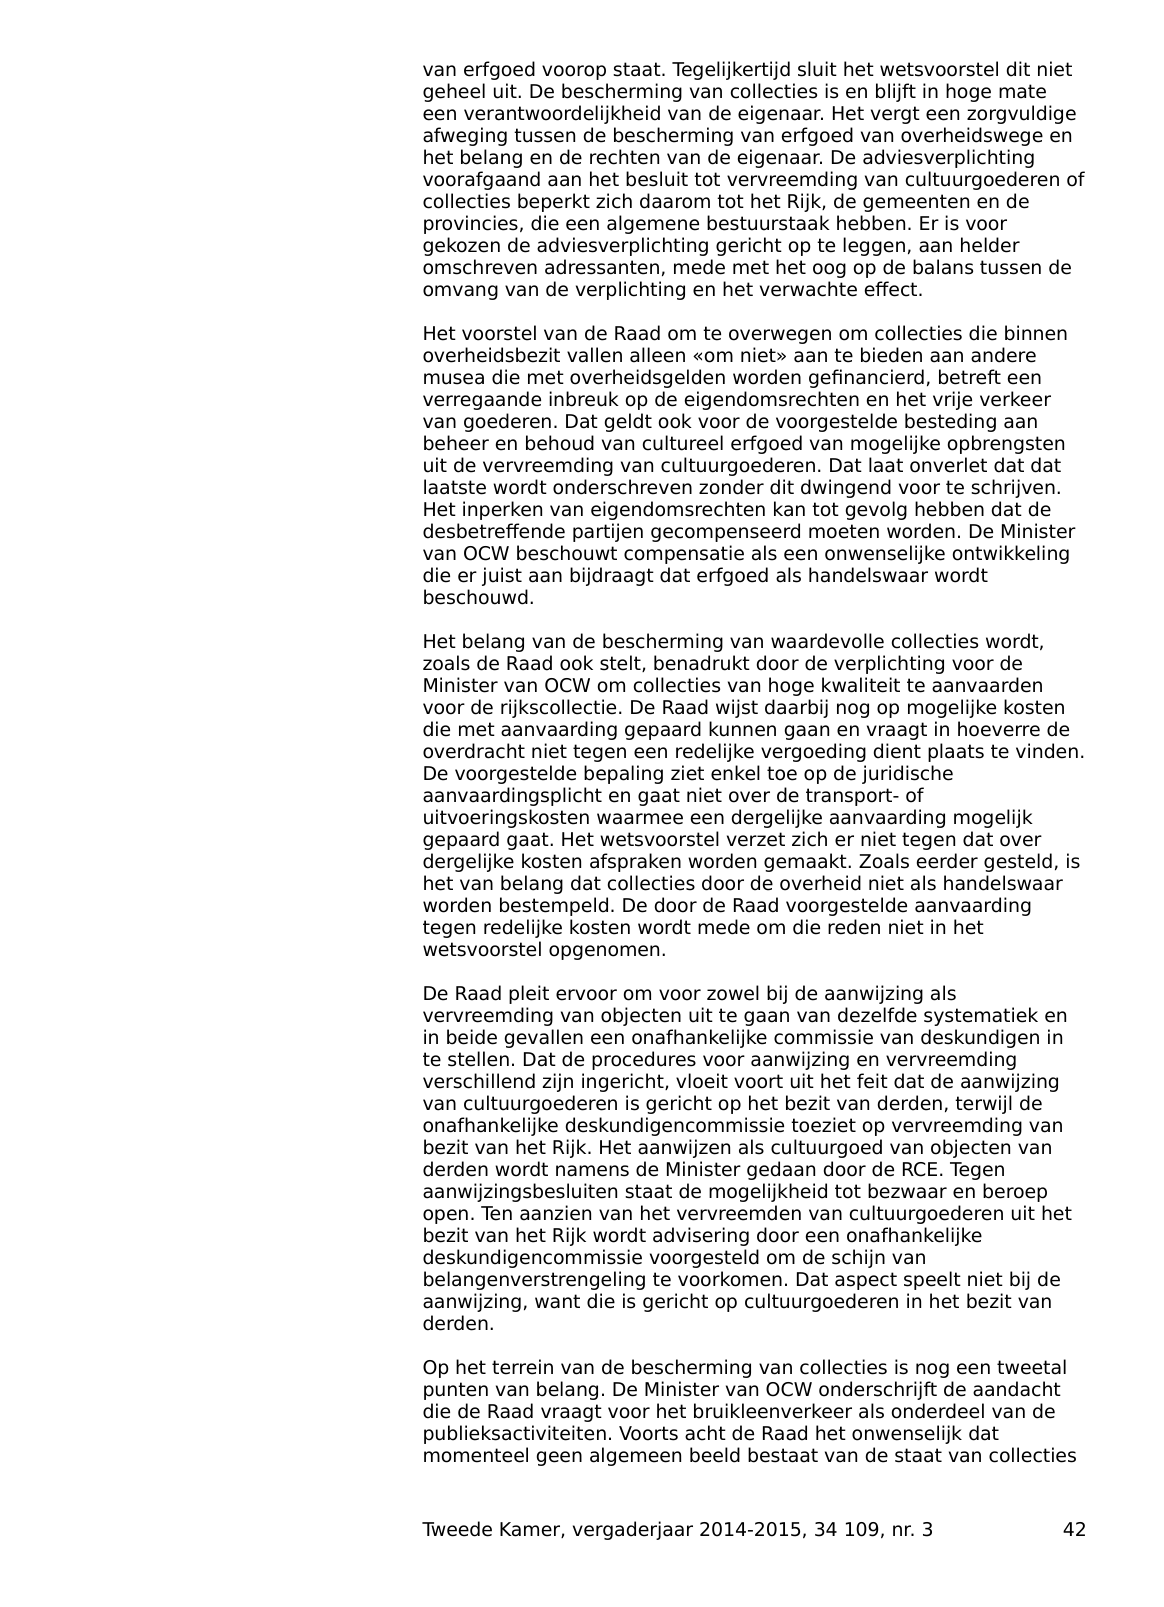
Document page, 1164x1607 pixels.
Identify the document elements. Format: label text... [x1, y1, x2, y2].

text van erfgoed voorop staat. Tegelijkertijd sluit het wetsvoorstel dit niet geheel uit. De bescherming van collecties is en blijft in hoge mate een verantwoordelijkheid van de eigenaar. Het vergt een zorgvuldige afweging tussen de bescherming van erfgoed van overheidswege en het belang en de rechten van de eigenaar. De adviesverplichting voorafgaand aan het besluit tot vervreemding van cultuurgoederen of collecties beperkt zich daarom tot het Rijk, de gemeenten en de provincies, die een algemene bestuurstaak hebben. Er is voor gekozen de adviesverplichting gericht op te leggen, aan helder omschreven adressanten, mede met het oog op de balans tussen de omvang van de verplichting en het verwachte effect. [422, 59, 1087, 301]
text Het belang van de bescherming van waardevolle collecties wordt, zoals de Raad ook stelt, benadrukt door de verplichting voor de Minister van OCW om collecties van hoge kwaliteit te aanvaarden voor de rijkscollectie. De Raad wijst daarbij nog op mogelijke kosten die met aanvaarding gepaard kunnen gaan en vraagt in hoeverre de overdracht niet tegen een redelijke vergoeding dient plaats te vinden. De voorgestelde bepaling ziet enkel toe op de juridische aanvaardingsplicht en gaat niet over de transport- of uitvoeringskosten waarmee een dergelijke aanvaarding mogelijk gepaard gaat. Het wetsvoorstel verzet zich er niet tegen dat over dergelijke kosten afspraken worden gemaakt. Zoals eerder gesteld, is het van belang dat collecties door de overheid niet als handelswaar worden bestempeld. De door de Raad voorgestelde aanvaarding tegen redelijke kosten wordt mede om die reden niet in het wetsvoorstel opgenomen. [422, 631, 1087, 961]
text Het voorstel van de Raad om te overwegen om collecties die binnen overheidsbezit vallen alleen «om niet» aan te bieden aan andere musea die met overheidsgelden worden gefinancierd, betreft een verregaande inbreuk op de eigendomsrechten en het vrije verkeer van goederen. Dat geldt ook voor de voorgestelde besteding aan beheer en behoud van cultureel erfgoed van mogelijke opbrengsten uit de vervreemding van cultuurgoederen. Dat laat onverlet dat dat laatste wordt onderschreven zonder dit dwingend voor te schrijven. Het inperken van eigendomsrechten kan tot gevolg hebben dat de desbetreffende partijen gecompenseerd moeten worden. De Minister van OCW beschouwt compensatie als een onwenselijke ontwikkeling die er juist aan bijdraagt dat erfgoed als handelswaar wordt beschouwd. [422, 323, 1087, 609]
text Op het terrein van de bescherming van collecties is nog een tweetal punten van belang. De Minister van OCW onderschrijft de aandacht die de Raad vraagt voor het bruikleenverkeer als onderdeel van de publieksactiviteiten. Voorts acht de Raad het onwenselijk dat momenteel geen algemeen beeld bestaat van de staat van collecties [422, 1357, 1087, 1467]
text De Raad pleit ervoor om voor zowel bij de aanwijzing als vervreemding van objecten uit te gaan van dezelfde systematiek en in beide gevallen een onafhankelijke commissie van deskundigen in te stellen. Dat de procedures voor aanwijzing en vervreemding verschillend zijn ingericht, vloeit voort uit het feit dat de aanwijzing van cultuurgoederen is gericht op het bezit van derden, terwijl de onafhankelijke deskundigencommissie toeziet op vervreemding van bezit van het Rijk. Het aanwijzen als cultuurgoed van objecten van derden wordt namens de Minister gedaan door de RCE. Tegen aanwijzingsbesluiten staat de mogelijkheid tot bezwaar en beroep open. Ten aanzien van het vervreemden van cultuurgoederen uit het bezit van het Rijk wordt advisering door een onafhankelijke deskundigencommissie voorgesteld om de schijn van belangenverstrengeling te voorkomen. Dat aspect speelt niet bij de aanwijzing, want die is gericht op cultuurgoederen in het bezit van derden. [422, 983, 1087, 1334]
